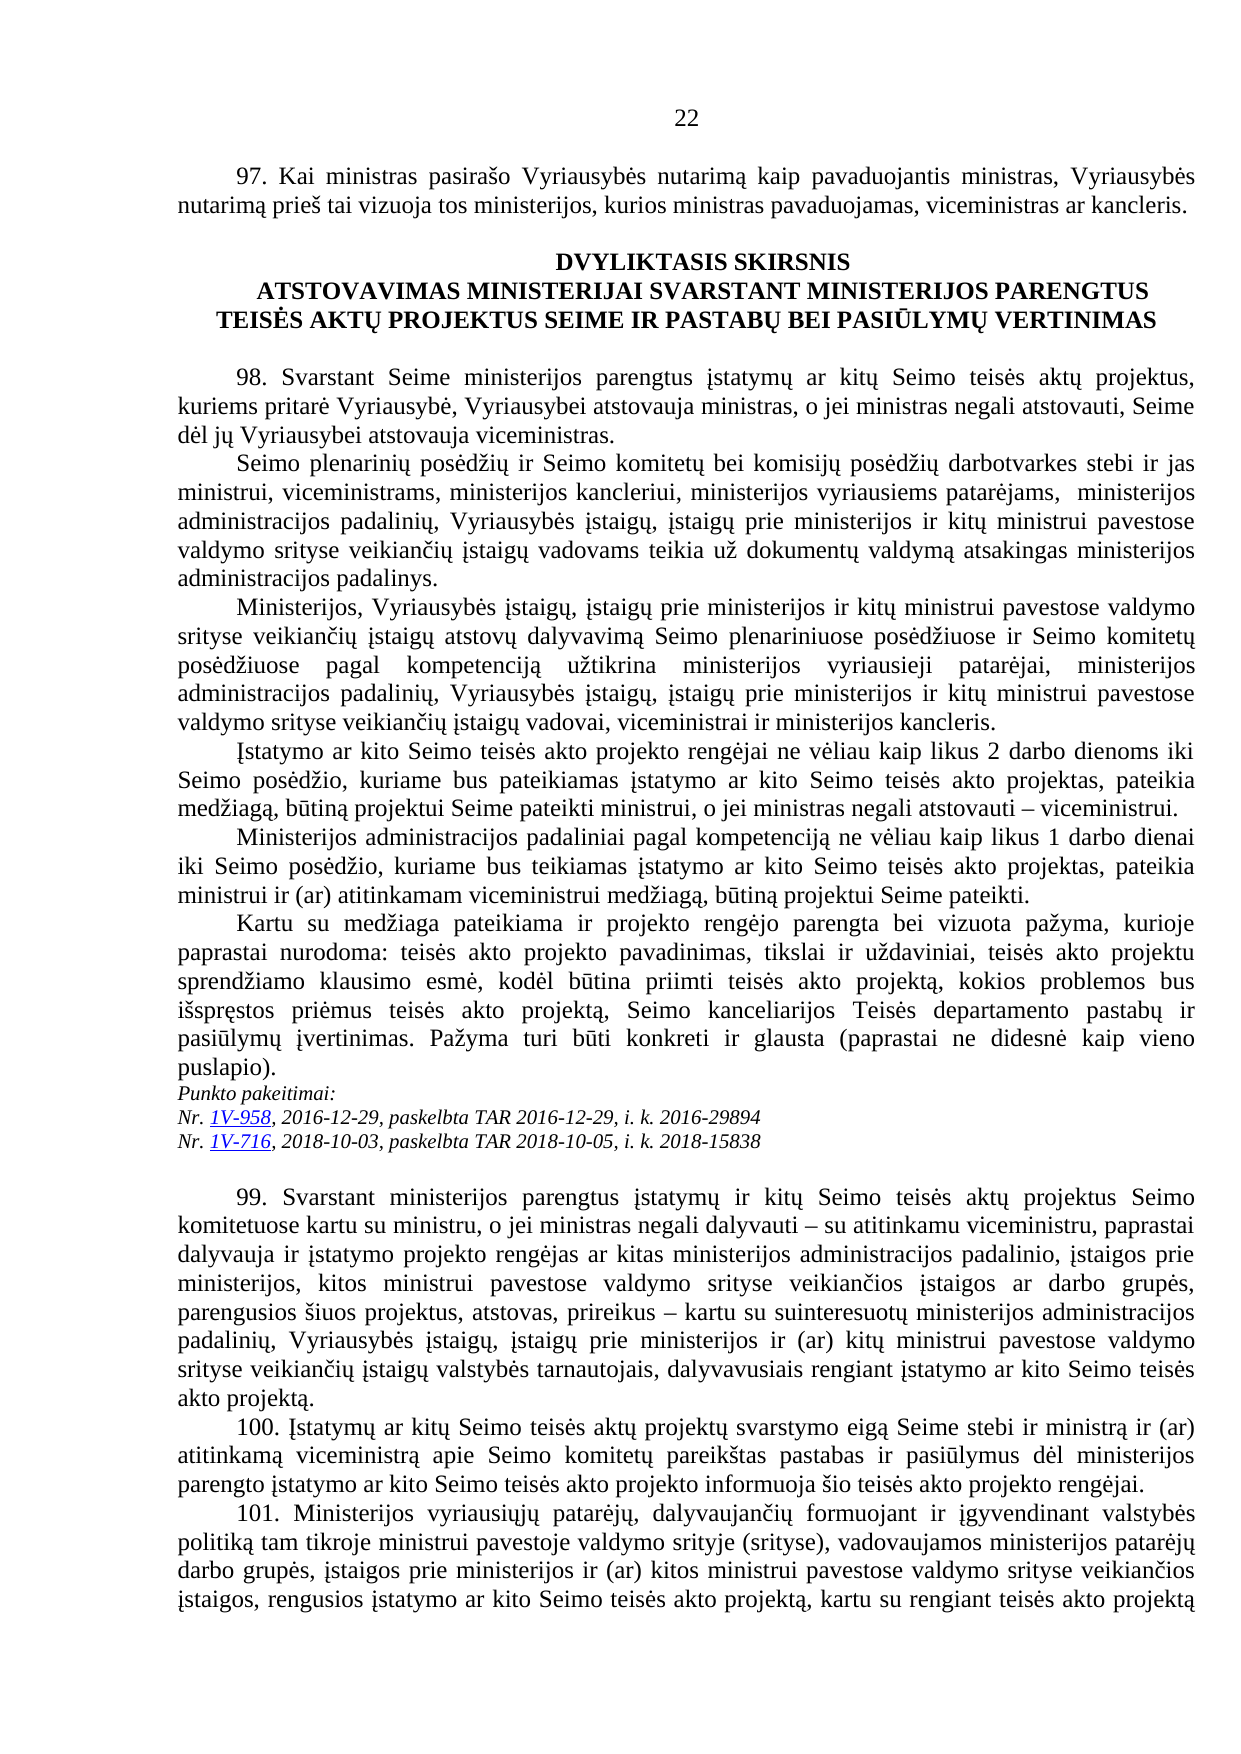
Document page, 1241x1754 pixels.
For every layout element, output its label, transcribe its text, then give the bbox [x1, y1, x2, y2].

text Nr. 1V-958, 2016-12-29, paskelbta TAR 2016-12-29, i. k. 2016-29894 [177, 1105, 1196, 1129]
text Įstatymo ar kito Seimo teisės akto projekto rengėjai ne vėliau kaip likus 2 darbo dienoms iki Seimo posėdžio, kuriame bus pateikiamas įstatymo ar kito Seimo teisės akto projektas, pateikia medžiagą, būtiną projektui Seime pateikti ministrui, o jei ministras negali atstovauti ‒ viceministrui. [177, 736, 1196, 822]
text Ministerijos administracijos padaliniai pagal kompetenciją ne vėliau kaip likus 1 darbo dienai iki Seimo posėdžio, kuriame bus teikiamas įstatymo ar kito Seimo teisės akto projektas, pateikia ministrui ir (ar) atitinkamam viceministrui medžiagą, būtiną projektui Seime pateikti. [177, 822, 1196, 908]
text 97. Kai ministras pasirašo Vyriausybės nutarimą kaip pavaduojantis ministras, Vyriausybės nutarimą prieš tai vizuoja tos ministerijos, kurios ministras pavaduojamas, viceministras ar kancleris. [177, 161, 1196, 218]
text 99. Svarstant ministerijos parengtus įstatymų ir kitų Seimo teisės aktų projektus Seimo komitetuose kartu su ministru, o jei ministras negali dalyvauti – su atitinkamu viceministru, paprastai dalyvauja ir įstatymo projekto rengėjas ar kitas ministerijos administracijos padalinio, įstaigos prie ministerijos, kitos ministrui pavestose valdymo srityse veikiančios įstaigos ar darbo grupės, parengusios šiuos projektus, atstovas, prireikus – kartu su suinteresuotų ministerijos administracijos padalinių, Vyriausybės įstaigų, įstaigų prie ministerijos ir (ar) kitų ministrui pavestose valdymo srityse veikiančių įstaigų valstybės tarnautojais, dalyvavusiais rengiant įstatymo ar kito Seimo teisės akto projektą. [177, 1182, 1196, 1412]
text 100. Įstatymų ar kitų Seimo teisės aktų projektų svarstymo eigą Seime stebi ir ministrą ir (ar) atitinkamą viceministrą apie Seimo komitetų pareikštas pastabas ir pasiūlymus dėl ministerijos parengto įstatymo ar kito Seimo teisės akto projekto informuoja šio teisės akto projekto rengėjai. [177, 1412, 1196, 1498]
text Ministerijos, Vyriausybės įstaigų, įstaigų prie ministerijos ir kitų ministrui pavestose valdymo srityse veikiančių įstaigų atstovų dalyvavimą Seimo plenariniuose posėdžiuose ir Seimo komitetų posėdžiuose pagal kompetenciją užtikrina ministerijos vyriausieji patarėjai, ministerijos administracijos padalinių, Vyriausybės įstaigų, įstaigų prie ministerijos ir kitų ministrui pavestose valdymo srityse veikiančių įstaigų vadovai, viceministrai ir ministerijos kancleris. [177, 592, 1196, 736]
text ATSTOVAVIMAS MINISTERIJAI SVARSTANT MINISTERIJOS PARENGTUS TEISĖS AKTŲ PROJEKTUS SEIME IR PASTABŲ BEI PASIŪLYMŲ VERTINIMAS [177, 276, 1196, 333]
text Nr. 1V-716, 2018-10-03, paskelbta TAR 2018-10-05, i. k. 2018-15838 [177, 1129, 1196, 1153]
text Kartu su medžiaga pateikiama ir projekto rengėjo parengta bei vizuota pažyma, kurioje paprastai nurodoma: teisės akto projekto pavadinimas, tikslai ir uždaviniai, teisės akto projektu sprendžiamo klausimo esmė, kodėl būtina priimti teisės akto projektą, kokios problemos bus išspręstos priėmus teisės akto projektą, Seimo kanceliarijos Teisės departamento pastabų ir pasiūlymų įvertinimas. Pažyma turi būti konkreti ir glausta (paprastai ne didesnė kaip vieno puslapio). [177, 908, 1196, 1081]
text 98. Svarstant Seime ministerijos parengtus įstatymų ar kitų Seimo teisės aktų projektus, kuriems pritarė Vyriausybė, Vyriausybei atstovauja ministras, o jei ministras negali atstovauti, Seime dėl jų Vyriausybei atstovauja viceministras. [177, 362, 1196, 448]
text Seimo plenarinių posėdžių ir Seimo komitetų bei komisijų posėdžių darbotvarkes stebi ir jas ministrui, viceministrams, ministerijos kancleriui, ministerijos vyriausiems patarėjams, ministerijos administracijos padalinių, Vyriausybės įstaigų, įstaigų prie ministerijos ir kitų ministrui pavestose valdymo srityse veikiančių įstaigų vadovams teikia už dokumentų valdymą atsakingas ministerijos administracijos padalinys. [177, 448, 1196, 592]
text 101. Ministerijos vyriausiųjų patarėjų, dalyvaujančių formuojant ir įgyvendinant valstybės politiką tam tikroje ministrui pavestoje valdymo srityje (srityse), vadovaujamos ministerijos patarėjų darbo grupės, įstaigos prie ministerijos ir (ar) kitos ministrui pavestose valdymo srityse veikiančios įstaigos, rengusios įstatymo ar kito Seimo teisės akto projektą, kartu su rengiant teisės akto projektą [177, 1498, 1196, 1613]
text DVYLIKTASIS SKIRSNIS [177, 247, 1196, 276]
text Punkto pakeitimai: [177, 1081, 1196, 1105]
